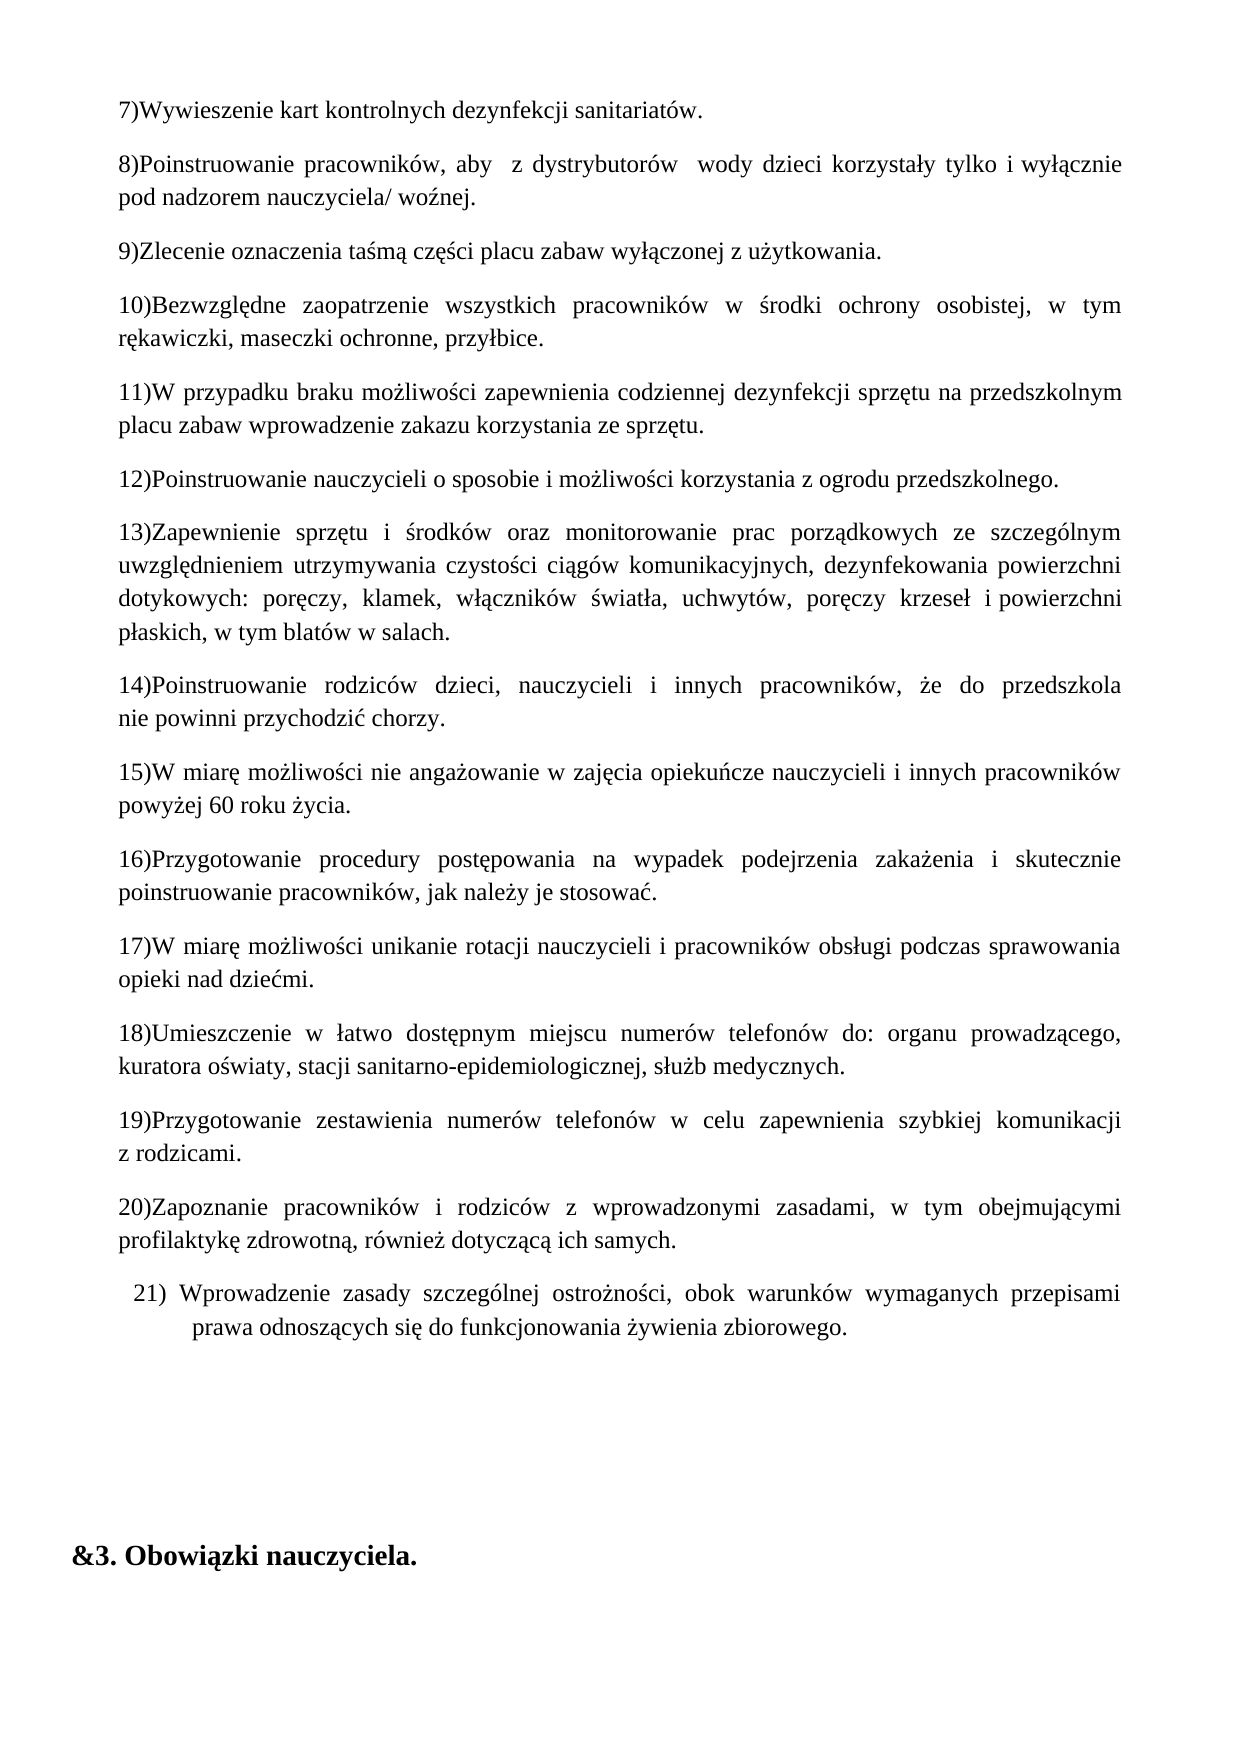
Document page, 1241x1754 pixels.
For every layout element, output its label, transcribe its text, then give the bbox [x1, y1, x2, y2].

list Bezwzględne zaopatrzenie wszystkich pracowników w środki ochrony osobistej, w tym rękawiczki, maseczki ochronne, przyłbice. [118, 290, 1122, 352]
list Wywieszenie kart kontrolnych dezynfekcji sanitariatów. [118, 95, 1122, 124]
list Zlecenie oznaczenia taśmą części placu zabaw wyłączonej z użytkowania. [118, 236, 1122, 265]
list Zapewnienie sprzętu i środków oraz monitorowanie prac porządkowych ze szczególnym uwzględnieniem utrzymywania czystości ciągów komunikacyjnych, dezynfekowania powierzchni dotykowych: poręczy, klamek, włączników światła, uchwytów, poręczy krzeseł i powierzchni płaskich, w tym blatów w salach. [118, 517, 1122, 645]
text 21) Wprowadzenie zasady szczególnej ostrożności, obok warunków wymaganych przepisami prawa odnoszących się do funkcjonowania żywienia zbiorowego. [71, 1278, 1122, 1340]
list W miarę możliwości nie angażowanie w zajęcia opiekuńcze nauczycieli i innych pracowników powyżej 60 roku życia. [118, 757, 1122, 819]
list W przypadku braku możliwości zapewnienia codziennej dezynfekcji sprzętu na przedszkolnym placu zabaw wprowadzenie zakazu korzystania ze sprzętu. [118, 377, 1122, 438]
list Umieszczenie w łatwo dostępnym miejscu numerów telefonów do: organu prowadzącego, kuratora oświaty, stacji sanitarno-epidemiologicznej, służb medycznych. [118, 1018, 1122, 1080]
list W miarę możliwości unikanie rotacji nauczycieli i pracowników obsługi podczas sprawowania opieki nad dziećmi. [118, 931, 1122, 993]
list Poinstruowanie rodziców dzieci, nauczycieli i innych pracowników, że do przedszkola nie powinni przychodzić chorzy. [118, 670, 1122, 732]
list Poinstruowanie nauczycieli o sposobie i możliwości korzystania z ogrodu przedszkolnego. [118, 464, 1122, 492]
list Przygotowanie zestawienia numerów telefonów w celu zapewnienia szybkiej komunikacji z rodzicami. [118, 1105, 1122, 1167]
text &3. Obowiązki nauczyciela. [71, 1538, 1122, 1572]
list Przygotowanie procedury postępowania na wypadek podejrzenia zakażenia i skutecznie poinstruowanie pracowników, jak należy je stosować. [118, 844, 1122, 906]
list Poinstruowanie pracowników, aby z dystrybutorów wody dzieci korzystały tylko i wyłącznie pod nadzorem nauczyciela/ woźnej. [118, 149, 1122, 211]
list Zapoznanie pracowników i rodziców z wprowadzonymi zasadami, w tym obejmującymi profilaktykę zdrowotną, również dotyczącą ich samych. [118, 1192, 1122, 1253]
